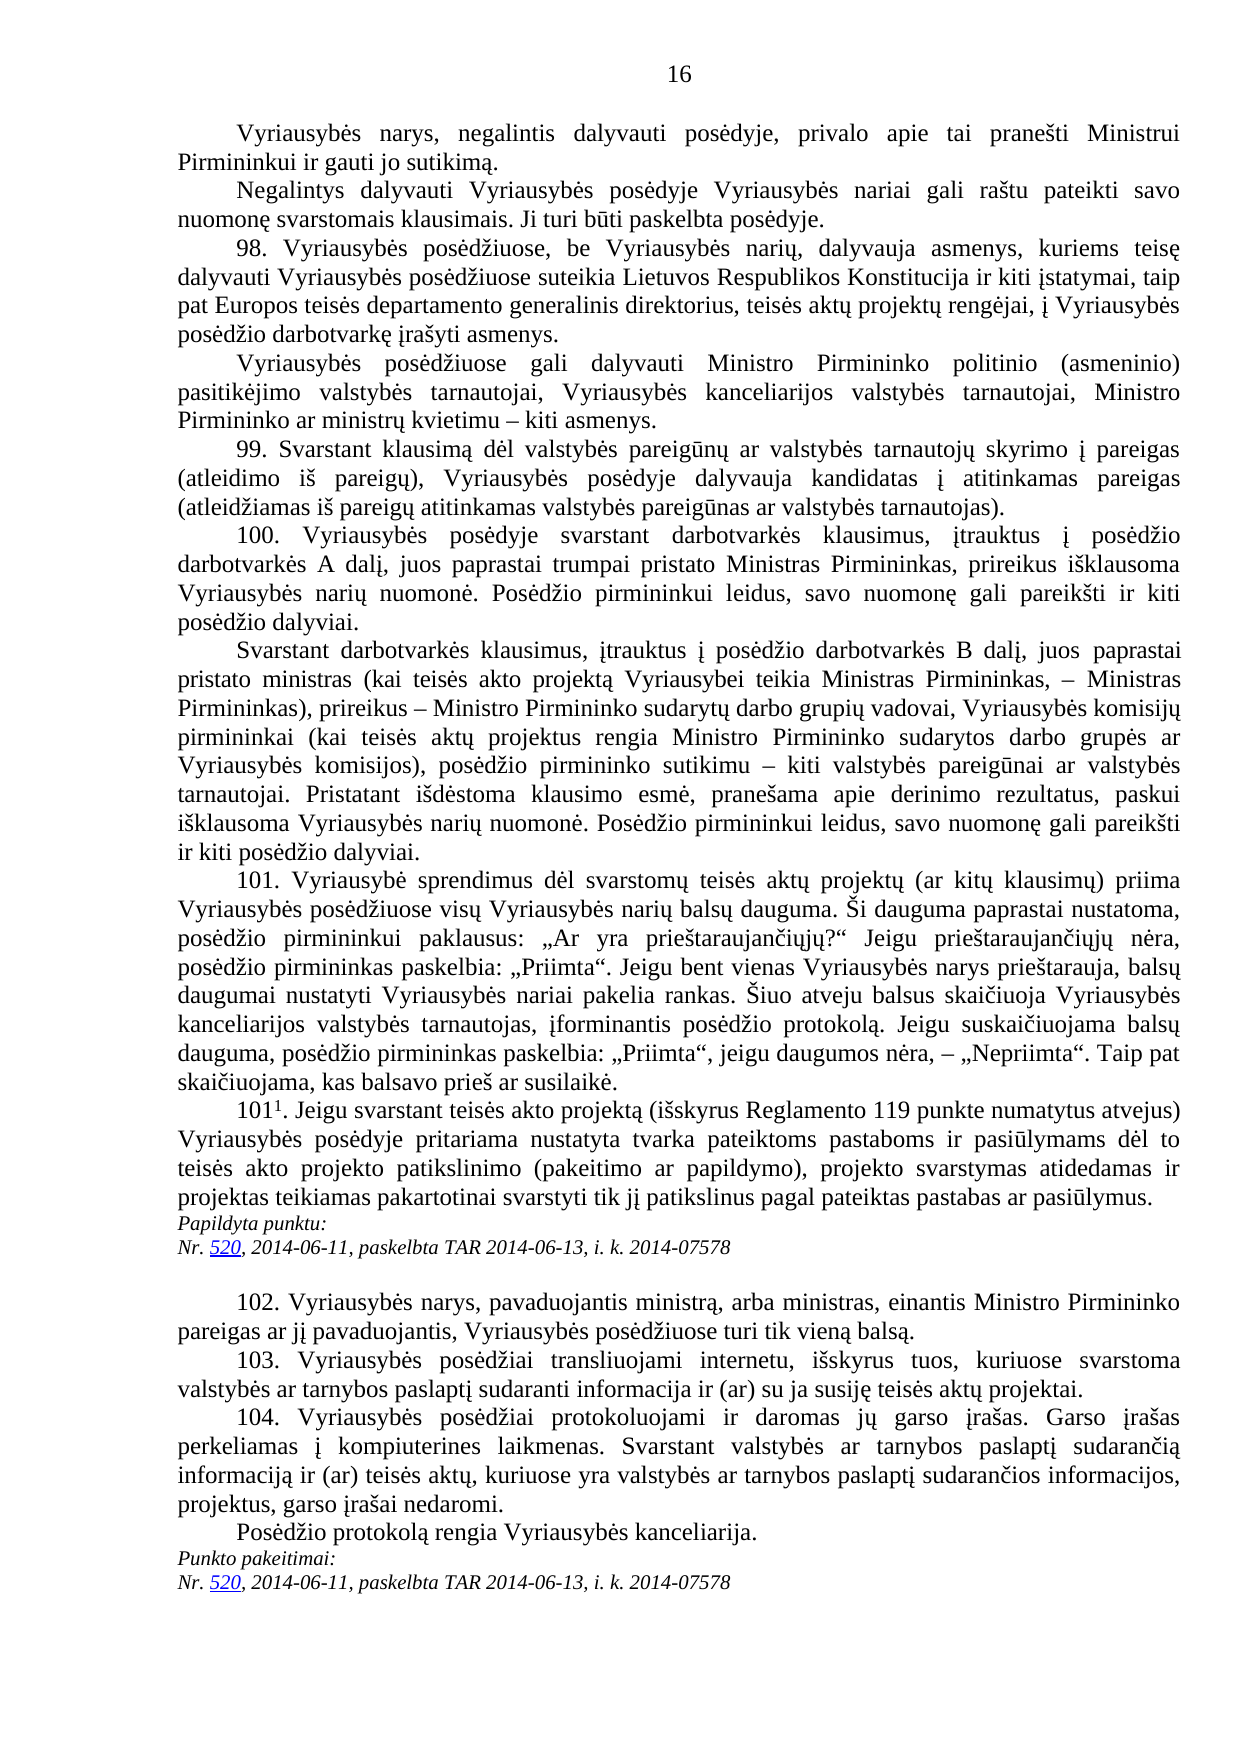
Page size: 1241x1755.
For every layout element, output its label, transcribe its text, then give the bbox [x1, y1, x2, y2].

text Vyriausybės narys, negalintis dalyvauti posėdyje, privalo apie tai pranešti Ministrui Pirmininkui ir gauti jo sutikimą. [177, 118, 1181, 176]
text Papildyta punktu: [177, 1211, 1181, 1235]
text 102. Vyriausybės narys, pavaduojantis ministrą, arba ministras, einantis Ministro Pirmininko pareigas ar jį pavaduojantis, Vyriausybės posėdžiuose turi tik vieną balsą. [177, 1287, 1181, 1345]
text Posėdžio protokolą rengia Vyriausybės kanceliarija. [177, 1517, 1181, 1546]
text 104. Vyriausybės posėdžiai protokoluojami ir daromas jų garso įrašas. Garso įrašas perkeliamas į kompiuterines laikmenas. Svarstant valstybės ar tarnybos paslaptį sudarančią informaciją ir (ar) teisės aktų, kuriuose yra valstybės ar tarnybos paslaptį sudarančios informacijos, projektus, garso įrašai nedaromi. [177, 1402, 1181, 1517]
text Nr. 520, 2014-06-11, paskelbta TAR 2014-06-13, i. k. 2014-07578 [177, 1235, 1181, 1259]
text 103. Vyriausybės posėdžiai transliuojami internetu, išskyrus tuos, kuriuose svarstoma valstybės ar tarnybos paslaptį sudaranti informacija ir (ar) su ja susiję teisės aktų projektai. [177, 1345, 1181, 1402]
text Nr. 520, 2014-06-11, paskelbta TAR 2014-06-13, i. k. 2014-07578 [177, 1570, 1181, 1594]
text Negalintys dalyvauti Vyriausybės posėdyje Vyriausybės nariai gali raštu pateikti savo nuomonę svarstomais klausimais. Ji turi būti paskelbta posėdyje. [177, 176, 1181, 233]
text Svarstant darbotvarkės klausimus, įtrauktus į posėdžio darbotvarkės B dalį, juos paprastai pristato ministras (kai teisės akto projektą Vyriausybei teikia Ministras Pirmininkas, – Ministras Pirmininkas), prireikus – Ministro Pirmininko sudarytų darbo grupių vadovai, Vyriausybės komisijų pirmininkai (kai teisės aktų projektus rengia Ministro Pirmininko sudarytos darbo grupės ar Vyriausybės komisijos), posėdžio pirmininko sutikimu – kiti valstybės pareigūnai ar valstybės tarnautojai. Pristatant išdėstoma klausimo esmė, pranešama apie derinimo rezultatus, paskui išklausoma Vyriausybės narių nuomonė. Posėdžio pirmininkui leidus, savo nuomonę gali pareikšti ir kiti posėdžio dalyviai. [177, 636, 1181, 866]
text 98. Vyriausybės posėdžiuose, be Vyriausybės narių, dalyvauja asmenys, kuriems teisę dalyvauti Vyriausybės posėdžiuose suteikia Lietuvos Respublikos Konstitucija ir kiti įstatymai, taip pat Europos teisės departamento generalinis direktorius, teisės aktų projektų rengėjai, į Vyriausybės posėdžio darbotvarkę įrašyti asmenys. [177, 233, 1181, 348]
text 99. Svarstant klausimą dėl valstybės pareigūnų ar valstybės tarnautojų skyrimo į pareigas (atleidimo iš pareigų), Vyriausybės posėdyje dalyvauja kandidatas į atitinkamas pareigas (atleidžiamas iš pareigų atitinkamas valstybės pareigūnas ar valstybės tarnautojas). [177, 434, 1181, 521]
text 101. Vyriausybė sprendimus dėl svarstomų teisės aktų projektų (ar kitų klausimų) priima Vyriausybės posėdžiuose visų Vyriausybės narių balsų dauguma. Ši dauguma paprastai nustatoma, posėdžio pirmininkui paklausus: „Ar yra prieštaraujančiųjų?“ Jeigu prieštaraujančiųjų nėra, posėdžio pirmininkas paskelbia: „Priimta“. Jeigu bent vienas Vyriausybės narys prieštarauja, balsų daugumai nustatyti Vyriausybės nariai pakelia rankas. Šiuo atveju balsus skaičiuoja Vyriausybės kanceliarijos valstybės tarnautojas, įforminantis posėdžio protokolą. Jeigu suskaičiuojama balsų dauguma, posėdžio pirmininkas paskelbia: „Priimta“, jeigu daugumos nėra, – „Nepriimta“. Taip pat skaičiuojama, kas balsavo prieš ar susilaikė. [177, 866, 1181, 1096]
text 100. Vyriausybės posėdyje svarstant darbotvarkės klausimus, įtrauktus į posėdžio darbotvarkės A dalį, juos paprastai trumpai pristato Ministras Pirmininkas, prireikus išklausoma Vyriausybės narių nuomonė. Posėdžio pirmininkui leidus, savo nuomonę gali pareikšti ir kiti posėdžio dalyviai. [177, 521, 1181, 636]
text Punkto pakeitimai: [177, 1546, 1181, 1570]
text 1011. Jeigu svarstant teisės akto projektą (išskyrus Reglamento 119 punkte numatytus atvejus) Vyriausybės posėdyje pritariama nustatyta tvarka pateiktoms pastaboms ir pasiūlymams dėl to teisės akto projekto patikslinimo (pakeitimo ar papildymo), projekto svarstymas atidedamas ir projektas teikiamas pakartotinai svarstyti tik jį patikslinus pagal pateiktas pastabas ar pasiūlymus. [177, 1096, 1181, 1211]
text Vyriausybės posėdžiuose gali dalyvauti Ministro Pirmininko politinio (asmeninio) pasitikėjimo valstybės tarnautojai, Vyriausybės kanceliarijos valstybės tarnautojai, Ministro Pirmininko ar ministrų kvietimu – kiti asmenys. [177, 348, 1181, 434]
